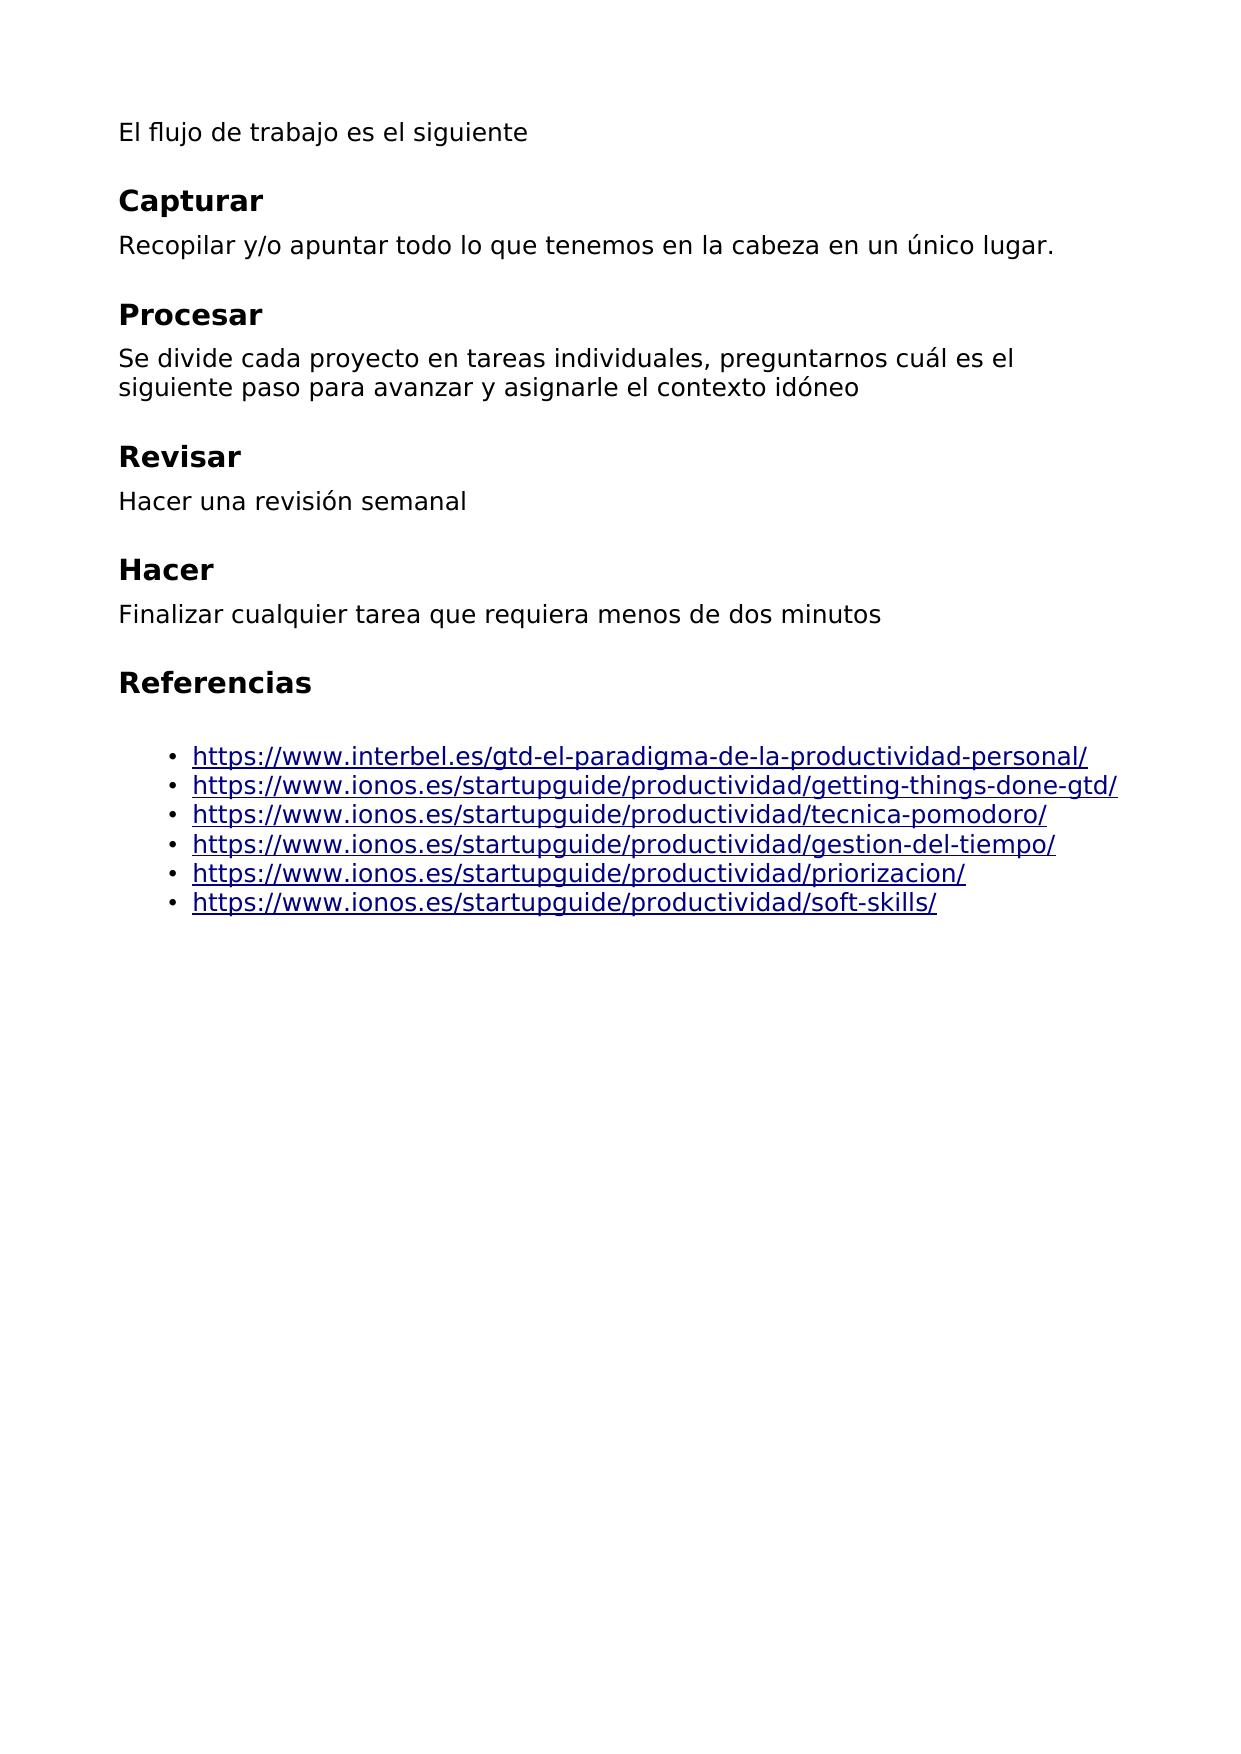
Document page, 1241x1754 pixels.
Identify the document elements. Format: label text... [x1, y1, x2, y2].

text Finalizar cualquier tarea que requiera menos de dos minutos [118, 600, 1122, 629]
list https://www.ionos.es/startupguide/productividad/soft-skills/ [177, 888, 1122, 917]
subtitle Capturar [118, 185, 1122, 219]
subtitle Revisar [118, 440, 1122, 474]
list https://www.interbel.es/gtd-el-paradigma-de-la-productividad-personal/ [177, 742, 1122, 772]
subtitle Referencias [118, 666, 1122, 700]
list https://www.ionos.es/startupguide/productividad/tecnica-pomodoro/ [177, 801, 1122, 830]
text Se divide cada proyecto en tareas individuales, preguntarnos cuál es el siguiente paso para avanzar y asignarle el contexto idóneo [118, 344, 1122, 403]
subtitle Procesar [118, 298, 1122, 332]
text Hacer una revisión semanal [118, 487, 1122, 516]
list https://www.ionos.es/startupguide/productividad/getting-things-done-gtd/ [177, 772, 1122, 801]
subtitle Hacer [118, 553, 1122, 587]
list https://www.ionos.es/startupguide/productividad/gestion-del-tiempo/ [177, 830, 1122, 859]
text Recopilar y/o apuntar todo lo que tenemos en la cabeza en un único lugar. [118, 231, 1122, 260]
text El flujo de trabajo es el siguiente [118, 118, 1122, 147]
list https://www.ionos.es/startupguide/productividad/priorizacion/ [177, 859, 1122, 888]
